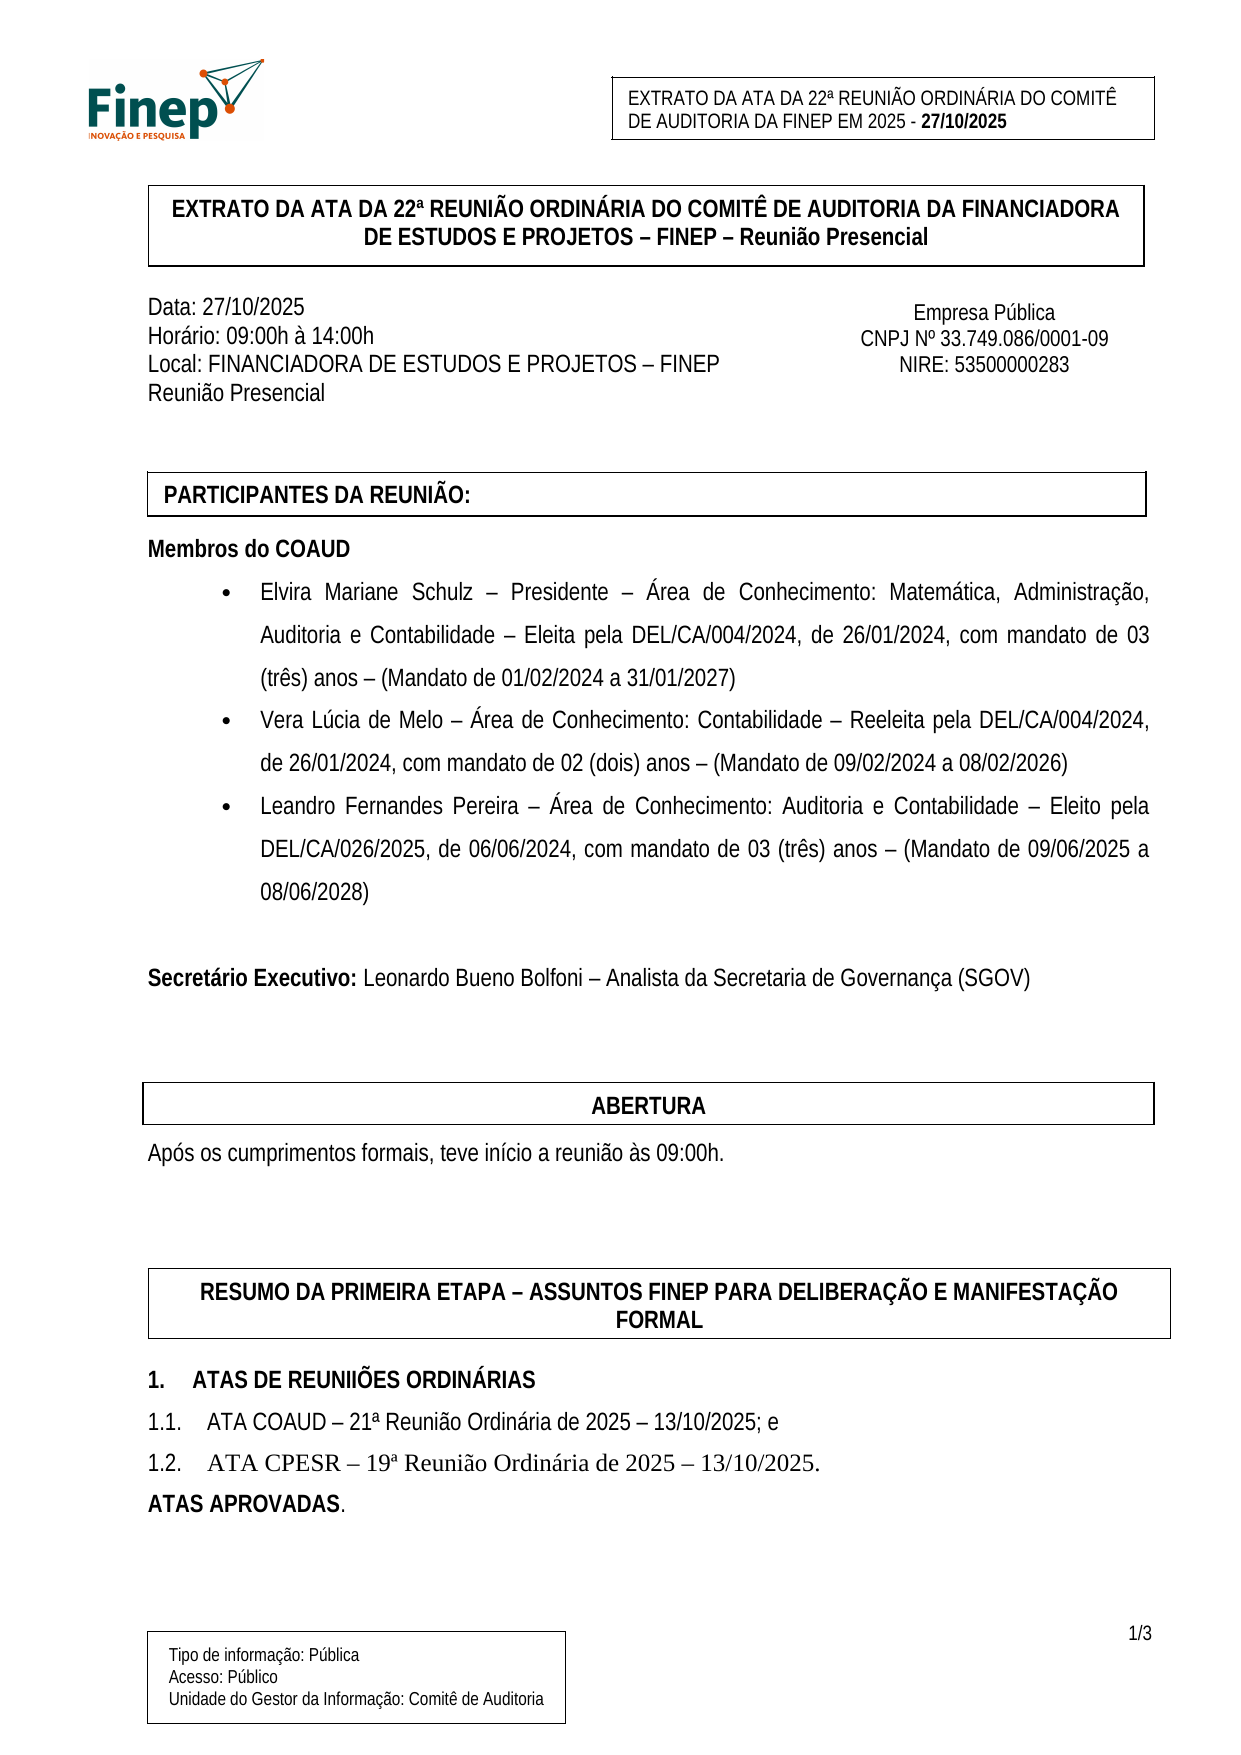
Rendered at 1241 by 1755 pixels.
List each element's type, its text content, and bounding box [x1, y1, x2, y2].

text Reunião Presencial [148, 378, 1152, 407]
text Secretário Executivo: Leonardo Bueno Bolfoni – Analista da Secretaria de Governança (SGOV) [148, 963, 1152, 992]
text CNPJ Nº 33.749.086/0001-09 [854, 325, 1114, 351]
text PARTICIPANTES DA REUNIÃO: [163, 481, 1130, 508]
list Vera Lúcia de Melo – Área de Conhecimento: Contabilidade – Reeleita pela DEL/CA/004/2024, de 26/01/2024, com mandato de 02 (dois) anos – (Mandato de 09/02/2024 a 08/02/2026) [223, 705, 1152, 777]
text ABERTURA [159, 1091, 1138, 1116]
text ATAS APROVADAS. [148, 1489, 1152, 1518]
text [1129, 292, 1152, 321]
list Elvira Mariane Schulz – Presidente – Área de Conhecimento: Matemática, Administração, Auditoria e Contabilidade – Eleita pela DEL/CA/004/2024, de 26/01/2024, com mandato de 03 (três) anos – (Mandato de 01/02/2024 a 31/01/2027) [223, 577, 1152, 691]
list Leandro Fernandes Pereira – Área de Conhecimento: Auditoria e Contabilidade – Eleito pela DEL/CA/026/2025, de 06/06/2024, com mandato de 03 (três) anos – (Mandato de 09/06/2025 a 08/06/2028) [223, 791, 1152, 906]
text [1129, 321, 1206, 349]
text RESUMO DA PRIMEIRA ETAPA – ASSUNTOS FINEP PARA DELIBERAÇÃO E MANIFESTAÇÃO FORMAL [164, 1276, 1154, 1330]
list ATA COAUD – 21ª Reunião Ordinária de 2025 – 13/10/2025; e [148, 1407, 1152, 1435]
text Após os cumprimentos formais, teve início a reunião às 09:00h. [148, 1138, 1152, 1167]
text Membros do COAUD [148, 534, 1206, 562]
text Data: 27/10/2025 [148, 292, 839, 321]
text EXTRATO DA ATA DA 22ª REUNIÃO ORDINÁRIA DO COMITÊ DE AUDITORIA DA FINANCIADORA DE ESTUDOS E PROJETOS – FINEP – Reunião Presencial [164, 193, 1128, 251]
text [1129, 349, 1206, 378]
text NIRE: 53500000283 [854, 351, 1114, 378]
text Local: FINANCIADORA DE ESTUDOS E PROJETOS – FINEP [148, 349, 839, 378]
text Horário: 09:00h à 14:00h [148, 321, 839, 349]
list ATA CPESR – 19ª Reunião Ordinária de 2025 – 13/10/2025. [148, 1448, 1152, 1477]
text Empresa Pública [854, 299, 1114, 325]
list ATAS DE REUNIIÕES ORDINÁRIAS [148, 1365, 1152, 1394]
